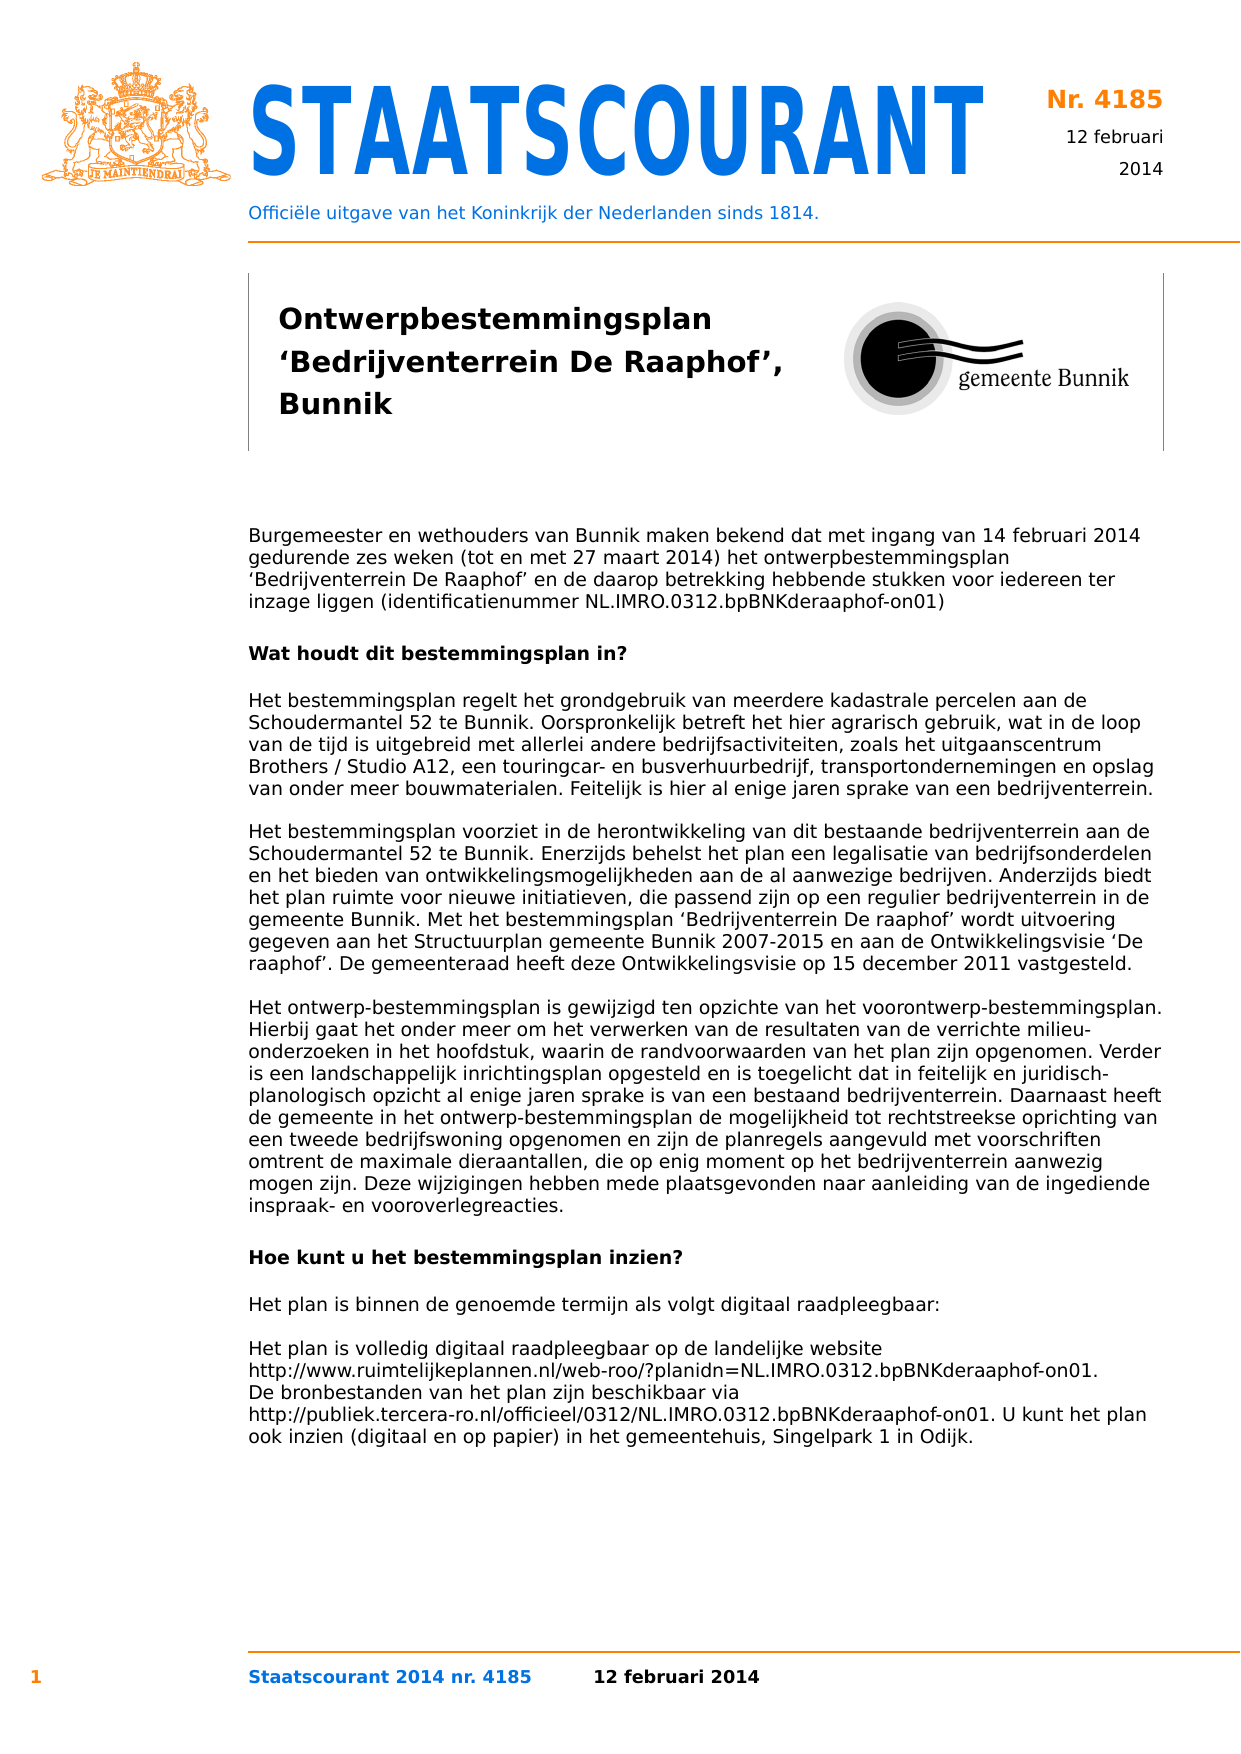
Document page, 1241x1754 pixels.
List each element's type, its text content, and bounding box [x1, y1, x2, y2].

table_header STAATSCOURANT [248, 62, 998, 203]
table_header Nr. 4185 [998, 62, 1240, 121]
subtitle Wat houdt dit bestemmingsplan in? [248, 643, 1163, 664]
table_cell 12 februari [998, 121, 1240, 153]
text Het plan is volledig digitaal raadpleegbaar op de landelijke website http://www.ruimtelijkeplannen.nl/web-roo/?planidn=NL.IMRO.0312.bpBNKderaaphof-on01. [248, 1338, 1163, 1382]
picture [844, 302, 1134, 415]
text Het ontwerp-bestemmingsplan is gewijzigd ten opzichte van het voorontwerp-bestemmingsplan. Hierbij gaat het onder meer om het verwerken van de resultaten van de verrichte milieu-onderzoeken in het hoofdstuk, waarin de randvoorwaarden van het plan zijn opgenomen. Verder is een landschappelijk inrichtingsplan opgesteld en is toegelicht dat in feitelijk en juridisch-planologisch opzicht al enige jaren sprake is van een bestaand bedrijventerrein. Daarnaast heeft de gemeente in het ontwerp-bestemmingsplan de mogelijkheid tot rechtstreekse oprichting van een tweede bedrijfswoning opgenomen en zijn de planregels aangevuld met voorschriften omtrent de maximale dieraantallen, die op enig moment op het bedrijventerrein aanwezig mogen zijn. Deze wijzigingen hebben mede plaatsgevonden naar aanleiding van de ingediende inspraak- en vooroverlegreacties. [248, 997, 1163, 1217]
subtitle Ontwerpbestemmingsplan ‘Bedrijventerrein De Raaphof’, Bunnik [249, 273, 1163, 451]
subtitle Hoe kunt u het bestemmingsplan inzien? [248, 1247, 1163, 1269]
picture [41, 62, 231, 186]
text De bronbestanden van het plan zijn beschikbaar via http://publiek.tercera-ro.nl/officieel/0312/NL.IMRO.0312.bpBNKderaaphof-on01. U kunt het plan ook inzien (digitaal en op papier) in het gemeentehuis, Singelpark 1 in Odijk. [248, 1382, 1163, 1448]
text Het bestemmingsplan voorziet in de herontwikkeling van dit bestaande bedrijventerrein aan de Schoudermantel 52 te Bunnik. Enerzijds behelst het plan een legalisatie van bedrijfsonderdelen en het bieden van ontwikkelingsmogelijkheden aan de al aanwezige bedrijven. Anderzijds biedt het plan ruimte voor nieuwe initiatieven, die passend zijn op een regulier bedrijventerrein in de gemeente Bunnik. Met het bestemmingsplan ‘Bedrijventerrein De raaphof’ wordt uitvoering gegeven aan het Structuurplan gemeente Bunnik 2007-2015 en aan de Ontwikkelingsvisie ‘De raaphof’. De gemeenteraad heeft deze Ontwikkelingsvisie op 15 december 2011 vastgesteld. [248, 821, 1163, 975]
table_cell 2014 [998, 153, 1240, 203]
text Het plan is binnen de genoemde termijn als volgt digitaal raadpleegbaar: [248, 1294, 1163, 1316]
table_header [25, 62, 248, 241]
text Burgemeester en wethouders van Bunnik maken bekend dat met ingang van 14 februari 2014 gedurende zes weken (tot en met 27 maart 2014) het ontwerpbestemmingsplan ‘Bedrijventerrein De Raaphof’ en de daarop betrekking hebbende stukken voor iedereen ter inzage liggen (identificatienummer NL.IMRO.0312.bpBNKderaaphof-on01) [248, 525, 1163, 613]
text Het bestemmingsplan regelt het grondgebruik van meerdere kadastrale percelen aan de Schoudermantel 52 te Bunnik. Oorspronkelijk betreft het hier agrarisch gebruik, wat in de loop van de tijd is uitgebreid met allerlei andere bedrijfsactiviteiten, zoals het uitgaanscentrum Brothers / Studio A12, een touringcar- en busverhuurbedrijf, transportondernemingen en opslag van onder meer bouwmaterialen. Feitelijk is hier al enige jaren sprake van een bedrijventerrein. [248, 689, 1163, 799]
table_cell Officiële uitgave van het Koninkrijk der Nederlanden sinds 1814. [248, 203, 1240, 241]
